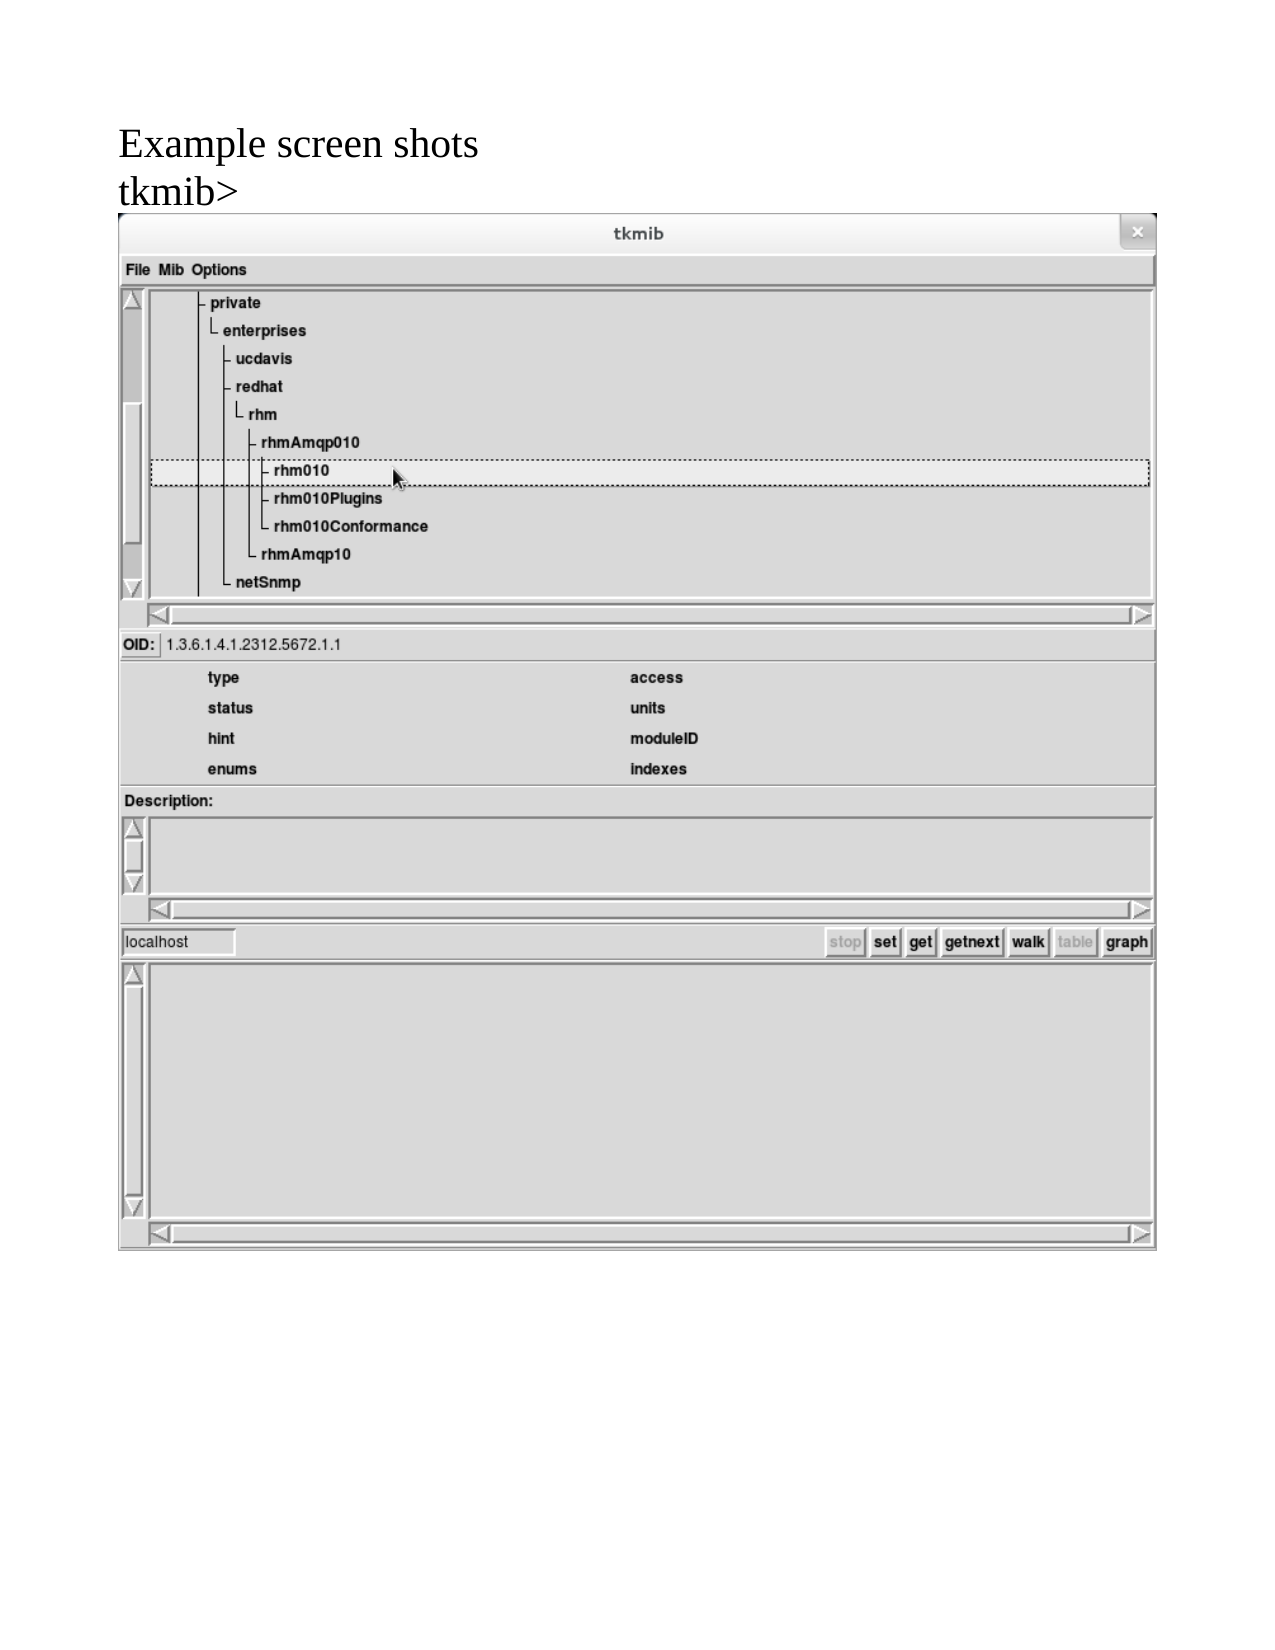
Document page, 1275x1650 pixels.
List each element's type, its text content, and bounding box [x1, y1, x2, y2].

picture [118, 213, 1157, 1251]
text Example screen shots [118, 118, 1157, 166]
text tkmib> [118, 166, 1157, 213]
